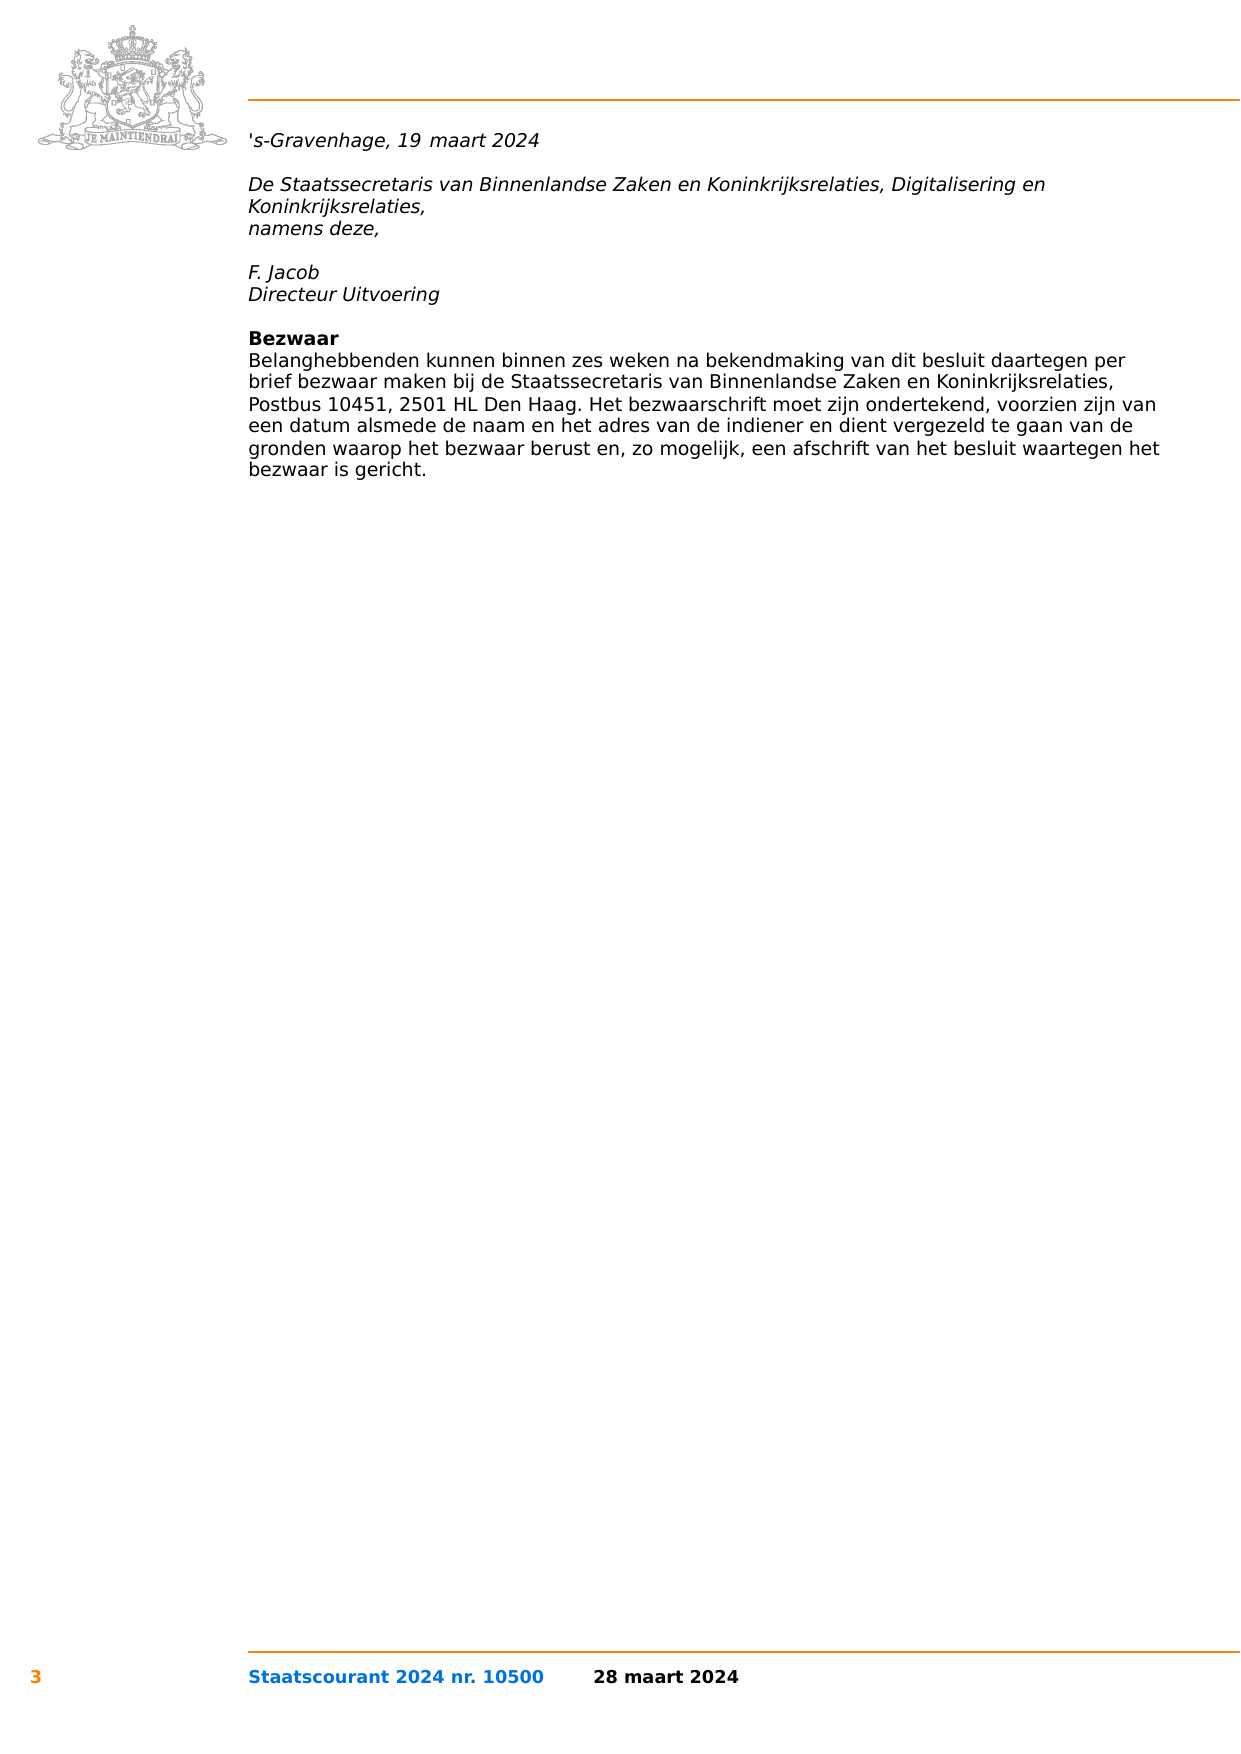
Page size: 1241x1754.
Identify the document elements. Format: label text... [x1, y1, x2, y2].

text 's-Gravenhage, 19 maart 2024 [248, 130, 1163, 152]
picture [38, 25, 227, 150]
text Belanghebbenden kunnen binnen zes weken na bekendmaking van dit besluit daartegen per brief bezwaar maken bij de Staatssecretaris van Binnenlandse Zaken en Koninkrijksrelaties, Postbus 10451, 2501 HL Den Haag. Het bezwaarschrift moet zijn ondertekend, voorzien zijn van een datum alsmede de naam en het adres van de indiener en dient vergezeld te gaan van de gronden waarop het bezwaar berust en, zo mogelijk, een afschrift van het besluit waartegen het bezwaar is gericht. [248, 349, 1163, 481]
text De Staatssecretaris van Binnenlandse Zaken en Koninkrijksrelaties, Digitalisering en Koninkrijksrelaties, namens deze, F. Jacob Directeur Uitvoering [248, 174, 1163, 306]
text Bezwaar [248, 327, 1163, 349]
